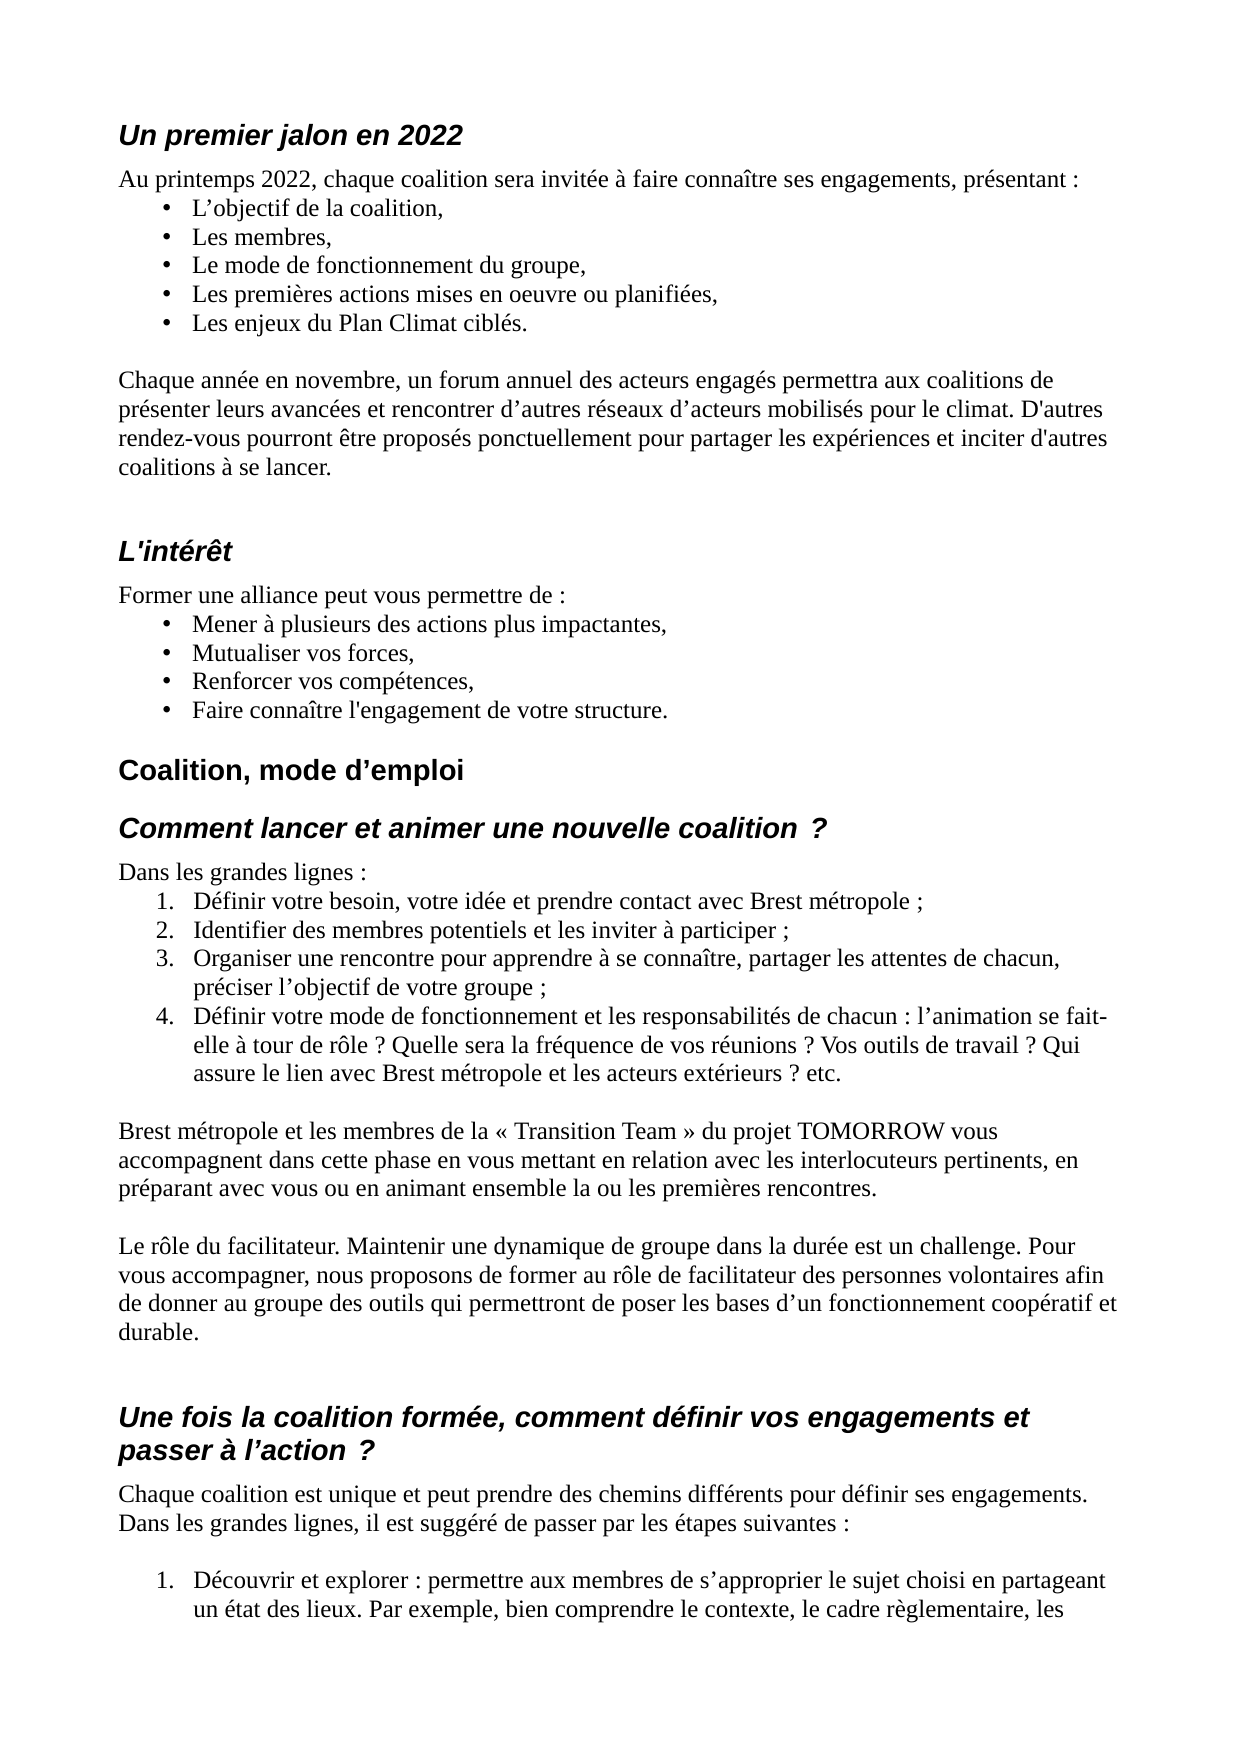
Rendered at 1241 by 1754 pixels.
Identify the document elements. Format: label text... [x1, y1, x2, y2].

list Identifier des membres potentiels et les inviter à participer ; [156, 915, 1122, 943]
subtitle Comment lancer et animer une nouvelle coalition ? [118, 811, 1122, 845]
text Le rôle du facilitateur. Maintenir une dynamique de groupe dans la durée est un challenge. Pour vous accompagner, nous proposons de former au rôle de facilitateur des personnes volontaires afin de donner au groupe des outils qui permettront de poser les bases d’un fonctionnement coopératif et durable. [118, 1231, 1122, 1346]
list Mener à plusieurs des actions plus impactantes, [162, 609, 1122, 638]
list Les premières actions mises en oeuvre ou planifiées, [162, 279, 1122, 308]
text Au printemps 2022, chaque coalition sera invitée à faire connaître ses engagements, présentant : [118, 164, 1122, 193]
text Dans les grandes lignes : [118, 857, 1122, 886]
list Renforcer vos compétences, [162, 666, 1122, 695]
list Définir votre besoin, votre idée et prendre contact avec Brest métropole ; [156, 886, 1122, 915]
list Les enjeux du Plan Climat ciblés. [162, 308, 1122, 337]
list L’objectif de la coalition, [162, 193, 1122, 222]
list Organiser une rencontre pour apprendre à se connaître, partager les attentes de chacun, préciser l’objectif de votre groupe ; [156, 943, 1122, 1001]
text Former une alliance peut vous permettre de : [118, 580, 1122, 609]
text Brest métropole et les membres de la « Transition Team » du projet TOMORROW vous accompagnent dans cette phase en vous mettant en relation avec les interlocuteurs pertinents, en préparant avec vous ou en animant ensemble la ou les premières rencontres. [118, 1116, 1122, 1202]
text Chaque coalition est unique et peut prendre des chemins différents pour définir ses engagements. [118, 1479, 1122, 1508]
text Dans les grandes lignes, il est suggéré de passer par les étapes suivantes : [118, 1508, 1122, 1537]
list Définir votre mode de fonctionnement et les responsabilités de chacun : l’animation se fait-elle à tour de rôle ? Quelle sera la fréquence de vos réunions ? Vos outils de travail ? Qui assure le lien avec Brest métropole et les acteurs extérieurs ? etc. [156, 1001, 1122, 1087]
subtitle Coalition, mode d’emploi [118, 753, 1122, 786]
subtitle Un premier jalon en 2022 [118, 118, 1122, 152]
list Faire connaître l'engagement de votre structure. [162, 695, 1122, 724]
list Découvrir et explorer : permettre aux membres de s’approprier le sujet choisi en partageant un état des lieux. Par exemple, bien comprendre le contexte, le cadre règlementaire, les [156, 1566, 1122, 1623]
text Chaque année en novembre, un forum annuel des acteurs engagés permettra aux coalitions de présenter leurs avancées et rencontrer d’autres réseaux d’acteurs mobilisés pour le climat. D'autres rendez-vous pourront être proposés ponctuellement pour partager les expériences et inciter d'autres coalitions à se lancer. [118, 365, 1122, 480]
list Mutualiser vos forces, [162, 638, 1122, 666]
list Le mode de fonctionnement du groupe, [162, 250, 1122, 279]
subtitle Une fois la coalition formée, comment définir vos engagements et passer à l’action ? [118, 1400, 1122, 1467]
subtitle L'intérêt [118, 534, 1122, 568]
list Les membres, [162, 222, 1122, 250]
